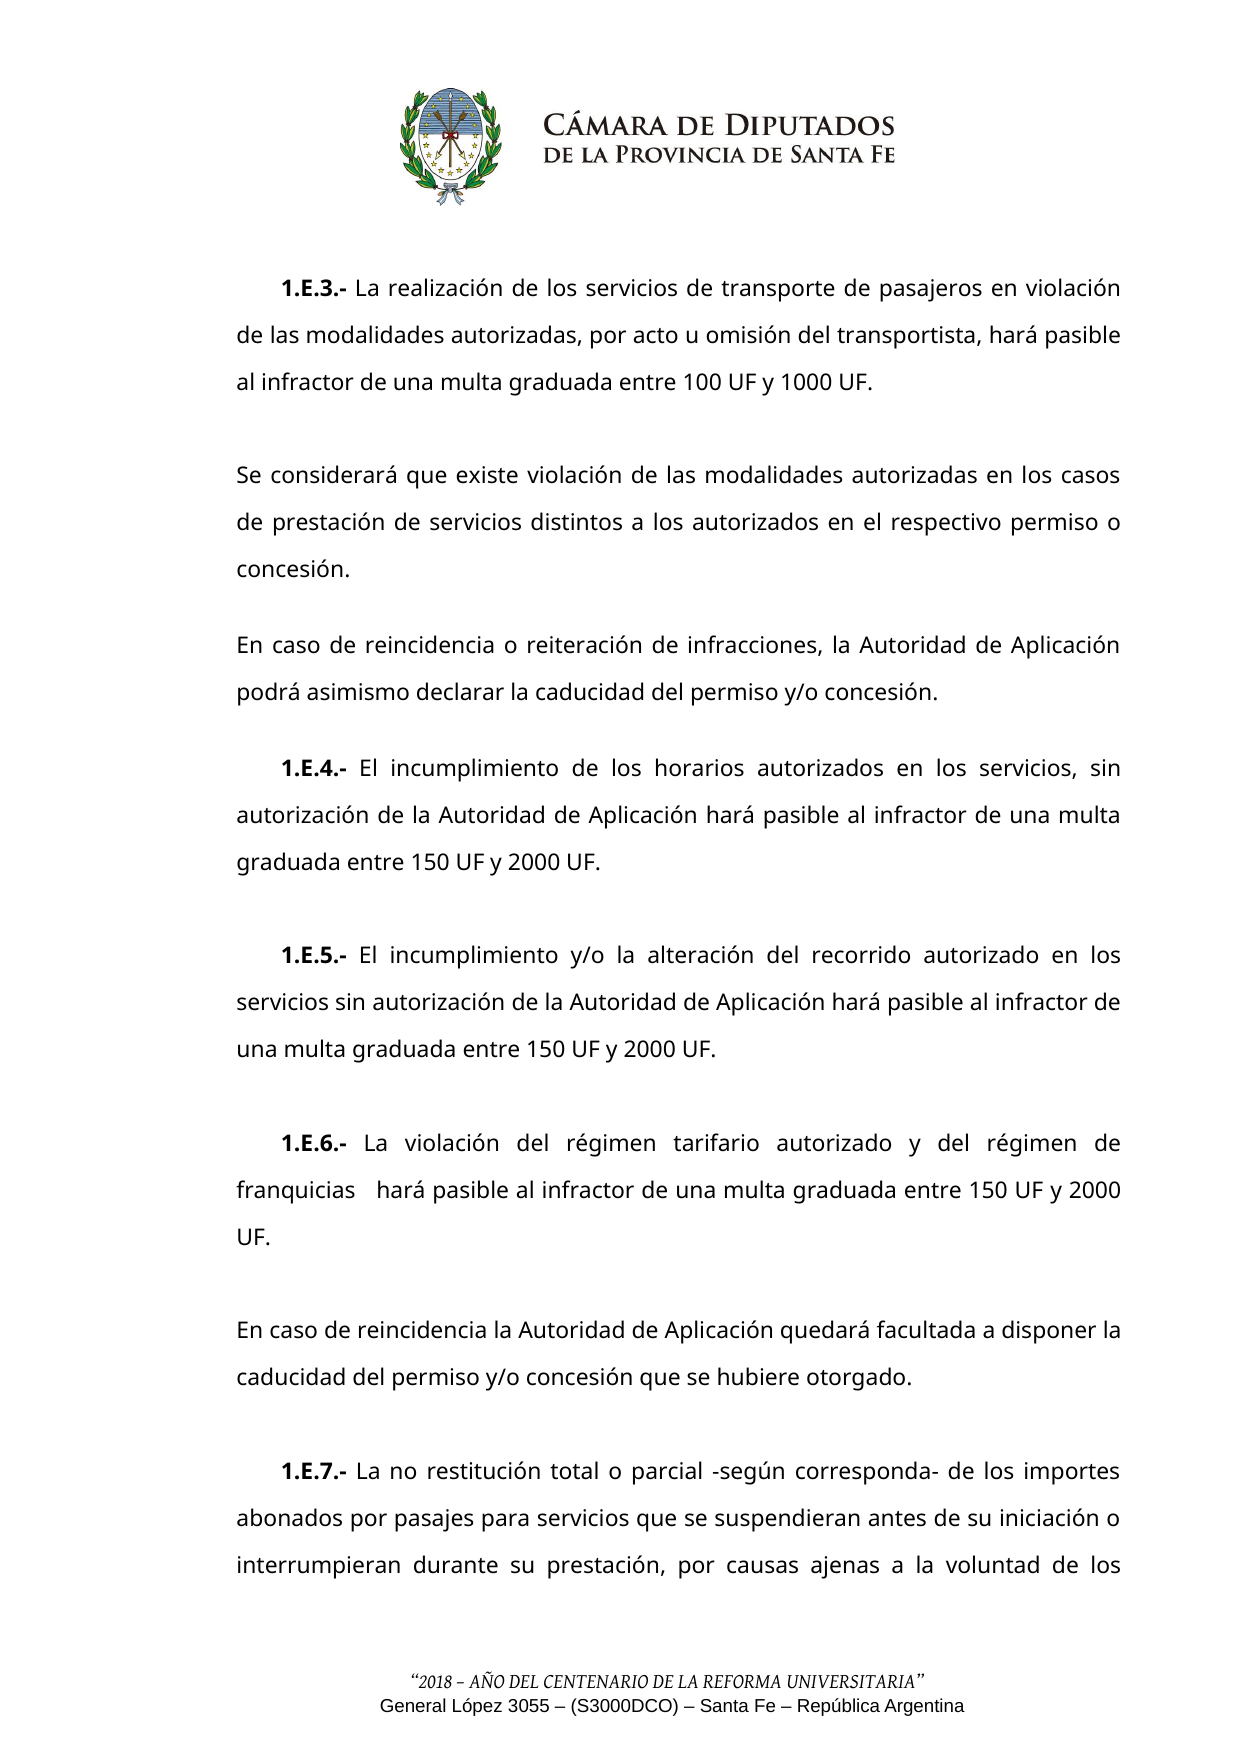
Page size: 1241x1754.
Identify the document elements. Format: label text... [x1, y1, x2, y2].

text 1.E.4.- El incumplimiento de los horarios autorizados en los servicios, sin autorización de la Autoridad de Aplicación hará pasible al infractor de una multa graduada entre 150 UF y 2000 UF. [236, 752, 1122, 877]
text En caso de reincidencia o reiteración de infracciones, la Autoridad de Aplicación podrá asimismo declarar la caducidad del permiso y/o concesión. [236, 629, 1122, 707]
text 1.E.7.- La no restitución total o parcial -según corresponda- de los importes abonados por pasajes para servicios que se suspendieran antes de su iniciación o interrumpieran durante su prestación, por causas ajenas a la voluntad de los [236, 1455, 1122, 1580]
text 1.E.6.- La violación del régimen tarifario autorizado y del régimen de franquicias hará pasible al infractor de una multa graduada entre 150 UF y 2000 UF. [236, 1127, 1122, 1252]
text 1.E.3.- La realización de los servicios de transporte de pasajeros en violación de las modalidades autorizadas, por acto u omisión del transportista, hará pasible al infractor de una multa graduada entre 100 UF y 1000 UF. [236, 272, 1122, 397]
picture [400, 88, 895, 210]
text 1.E.5.- El incumplimiento y/o la alteración del recorrido autorizado en los servicios sin autorización de la Autoridad de Aplicación hará pasible al infractor de una multa graduada entre 150 UF y 2000 UF. [236, 939, 1122, 1064]
text Se considerará que existe violación de las modalidades autorizadas en los casos de prestación de servicios distintos a los autorizados en el respectivo permiso o concesión. [236, 459, 1122, 584]
text En caso de reincidencia la Autoridad de Aplicación quedará facultada a disponer la caducidad del permiso y/o concesión que se hubiere otorgado. [236, 1314, 1122, 1392]
